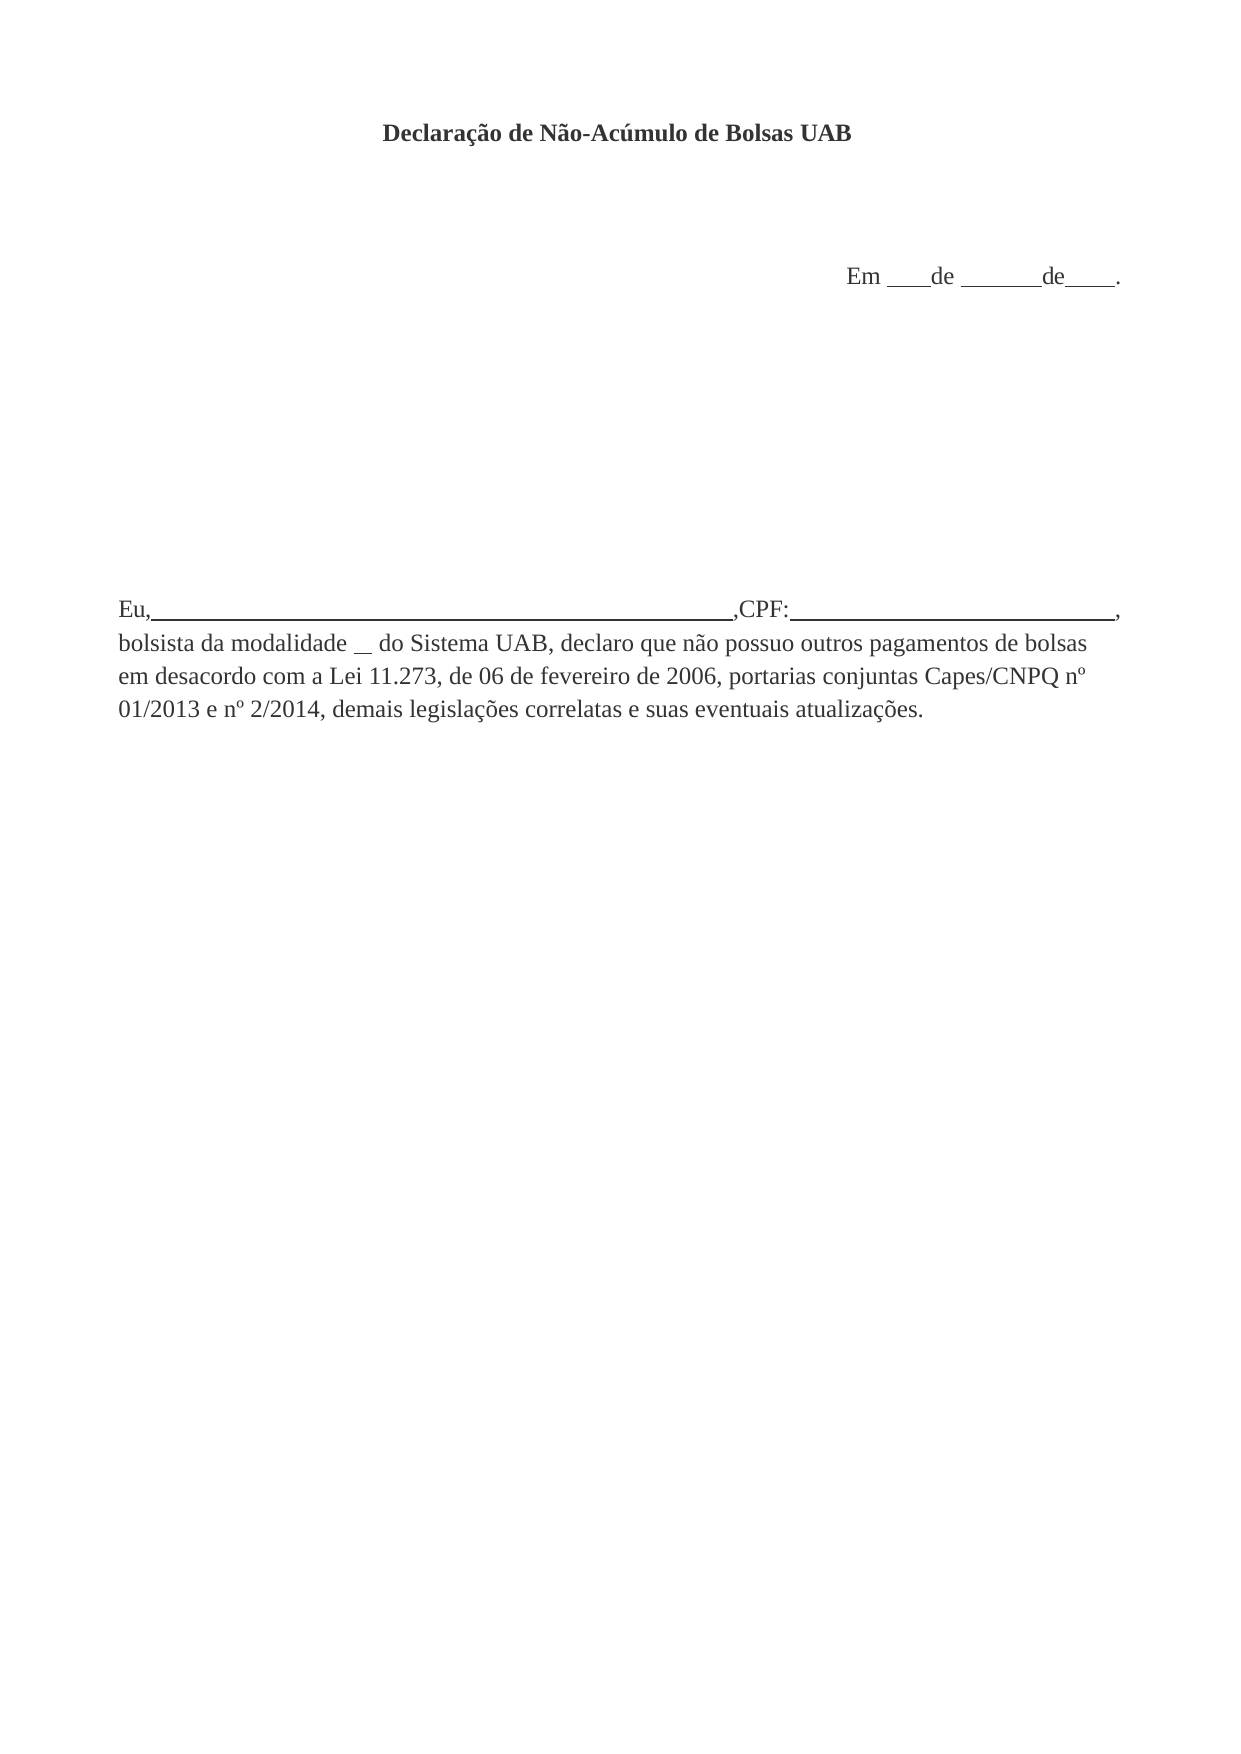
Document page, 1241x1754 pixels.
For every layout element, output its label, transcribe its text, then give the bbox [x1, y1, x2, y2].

text Declaração de Não-Acúmulo de Bolsas UAB [118, 118, 1122, 147]
text Em de de . [118, 261, 1122, 290]
text Eu, ,CPF: , bolsista da modalidade do Sistema UAB, declaro que não possuo outros pagamentos de bolsas em desacordo com a Lei 11.273, de 06 de fevereiro de 2006, portarias conjuntas Capes/CNPQ nº 01/2013 e nº 2/2014, demais legislações correlatas e suas eventuais atualizações. [118, 590, 1122, 723]
